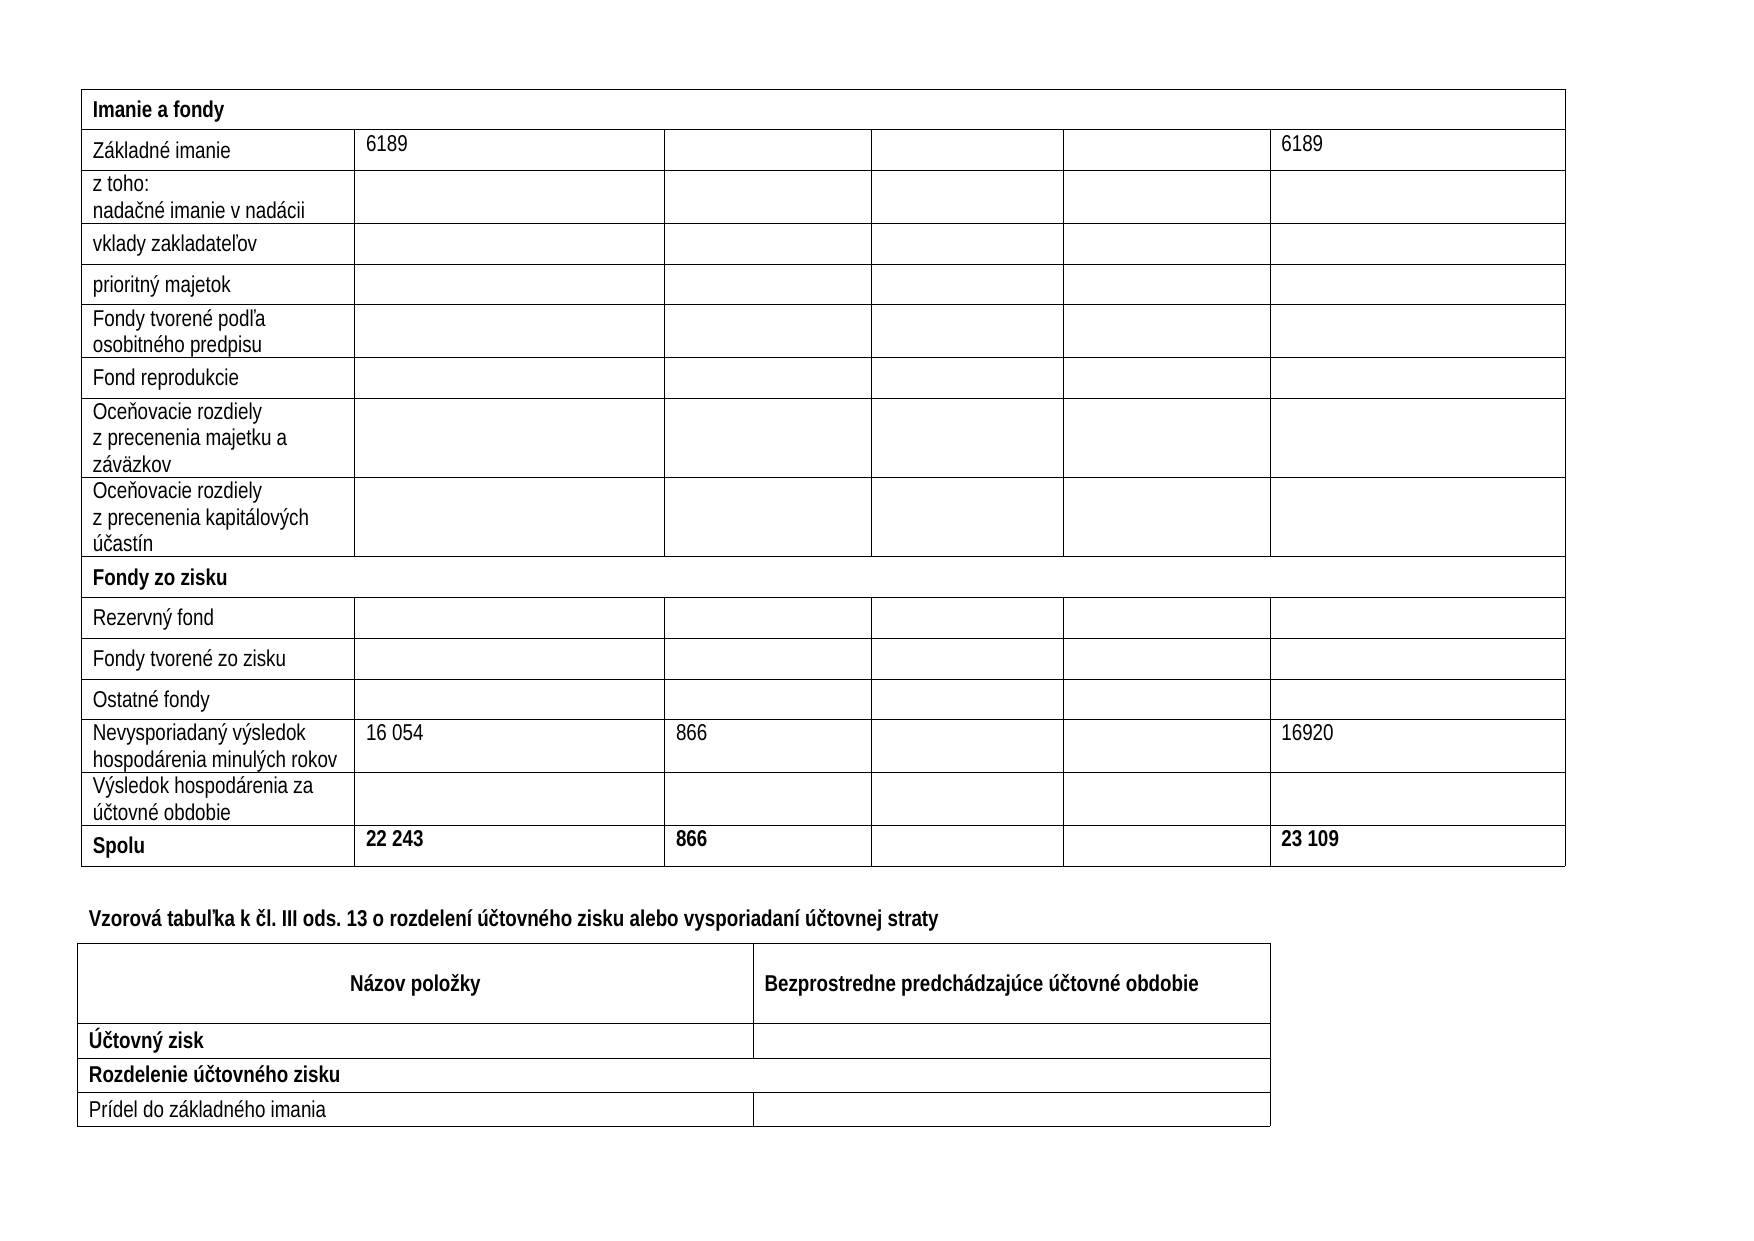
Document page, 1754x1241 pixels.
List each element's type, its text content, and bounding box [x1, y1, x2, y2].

table_cell [1064, 399, 1270, 477]
table_header Bezprostredne predchádzajúce účtovné obdobie [754, 944, 1270, 1023]
table_cell [1271, 639, 1565, 678]
table_cell vklady zakladateľov [82, 224, 354, 264]
table_cell [1064, 478, 1270, 556]
table_cell [1064, 680, 1270, 719]
table_cell [872, 358, 1063, 398]
table_cell [1064, 305, 1270, 357]
table_cell [355, 639, 664, 678]
table_cell 866 [665, 826, 871, 866]
table_cell [872, 680, 1063, 719]
table_cell [1271, 773, 1565, 825]
table_cell [665, 358, 871, 398]
table_cell [872, 720, 1063, 772]
table_cell 16920 [1271, 720, 1565, 772]
table_cell [665, 399, 871, 477]
table_cell [1271, 171, 1565, 223]
table_cell 22 243 [355, 826, 664, 866]
table_cell Fond reprodukcie [82, 358, 354, 398]
table_cell 23 109 [1271, 826, 1565, 866]
table_cell [754, 1024, 1270, 1057]
table_cell [1064, 639, 1270, 678]
table_cell Fondy tvorené podľa osobitného predpisu [82, 305, 354, 357]
table_cell [355, 680, 664, 719]
table_cell Ostatné fondy [82, 680, 354, 719]
table_cell [754, 1093, 1270, 1126]
table_cell [872, 224, 1063, 264]
table_cell [872, 826, 1063, 866]
table_cell Oceňovacie rozdiely z precenenia majetku a záväzkov [82, 399, 354, 477]
table_cell [355, 224, 664, 264]
text Vzorová tabuľka k čl. III ods. 13 o rozdelení účtovného zisku alebo vysporiadaní účtovnej straty [89, 904, 1665, 931]
table_cell [665, 598, 871, 638]
table_cell [665, 773, 871, 825]
table_cell [1064, 773, 1270, 825]
table_cell [1271, 305, 1565, 357]
table_cell Imanie a fondy [82, 90, 1565, 129]
table_cell [872, 305, 1063, 357]
table_cell Výsledok hospodárenia za účtovné obdobie [82, 773, 354, 825]
table_cell [665, 171, 871, 223]
table_cell Nevysporiadaný výsledok hospodárenia minulých rokov [82, 720, 354, 772]
table_cell [872, 478, 1063, 556]
table_cell [1064, 265, 1270, 304]
table_cell Rezervný fond [82, 598, 354, 638]
table_cell [665, 305, 871, 357]
table_header Názov položky [78, 944, 753, 1023]
table_cell [665, 478, 871, 556]
table_cell prioritný majetok [82, 265, 354, 304]
table_cell [872, 399, 1063, 477]
table_cell Prídel do základného imania [78, 1093, 753, 1126]
table_cell Rozdelenie účtovného zisku [78, 1059, 1270, 1092]
table_cell [665, 224, 871, 264]
table_cell [665, 639, 871, 678]
table_cell [1064, 224, 1270, 264]
table_cell [1064, 598, 1270, 638]
table_cell [355, 773, 664, 825]
table_cell [665, 680, 871, 719]
table_cell 6189 [355, 130, 664, 170]
table_cell Oceňovacie rozdiely z precenenia kapitálových účastín [82, 478, 354, 556]
table_cell 16 054 [355, 720, 664, 772]
table_cell z toho: nadačné imanie v nadácii [82, 171, 354, 223]
table_cell [1064, 826, 1270, 866]
table_cell [1271, 399, 1565, 477]
table_cell Fondy zo zisku [82, 557, 1565, 597]
table_cell [872, 265, 1063, 304]
table_cell [872, 639, 1063, 678]
table_cell [665, 265, 871, 304]
table_cell [872, 598, 1063, 638]
table_cell 866 [665, 720, 871, 772]
table_cell [355, 171, 664, 223]
table_cell [355, 478, 664, 556]
table_cell [1064, 130, 1270, 170]
table_cell 6189 [1271, 130, 1565, 170]
table_cell [665, 130, 871, 170]
table_cell [1064, 720, 1270, 772]
table_cell [1271, 680, 1565, 719]
table_cell [1271, 358, 1565, 398]
table_cell [1271, 478, 1565, 556]
table_cell [355, 358, 664, 398]
table_cell [872, 130, 1063, 170]
table_cell [1271, 265, 1565, 304]
table_cell [1271, 598, 1565, 638]
table_cell [1064, 171, 1270, 223]
table_cell Spolu [82, 826, 354, 866]
table_cell Fondy tvorené zo zisku [82, 639, 354, 678]
table_cell [872, 773, 1063, 825]
table_cell [1064, 358, 1270, 398]
table_cell [355, 399, 664, 477]
table_cell [355, 305, 664, 357]
table_cell [355, 598, 664, 638]
table_cell Účtovný zisk [78, 1024, 753, 1057]
table_cell [1271, 224, 1565, 264]
table_cell Základné imanie [82, 130, 354, 170]
table_cell [355, 265, 664, 304]
table_cell [872, 171, 1063, 223]
